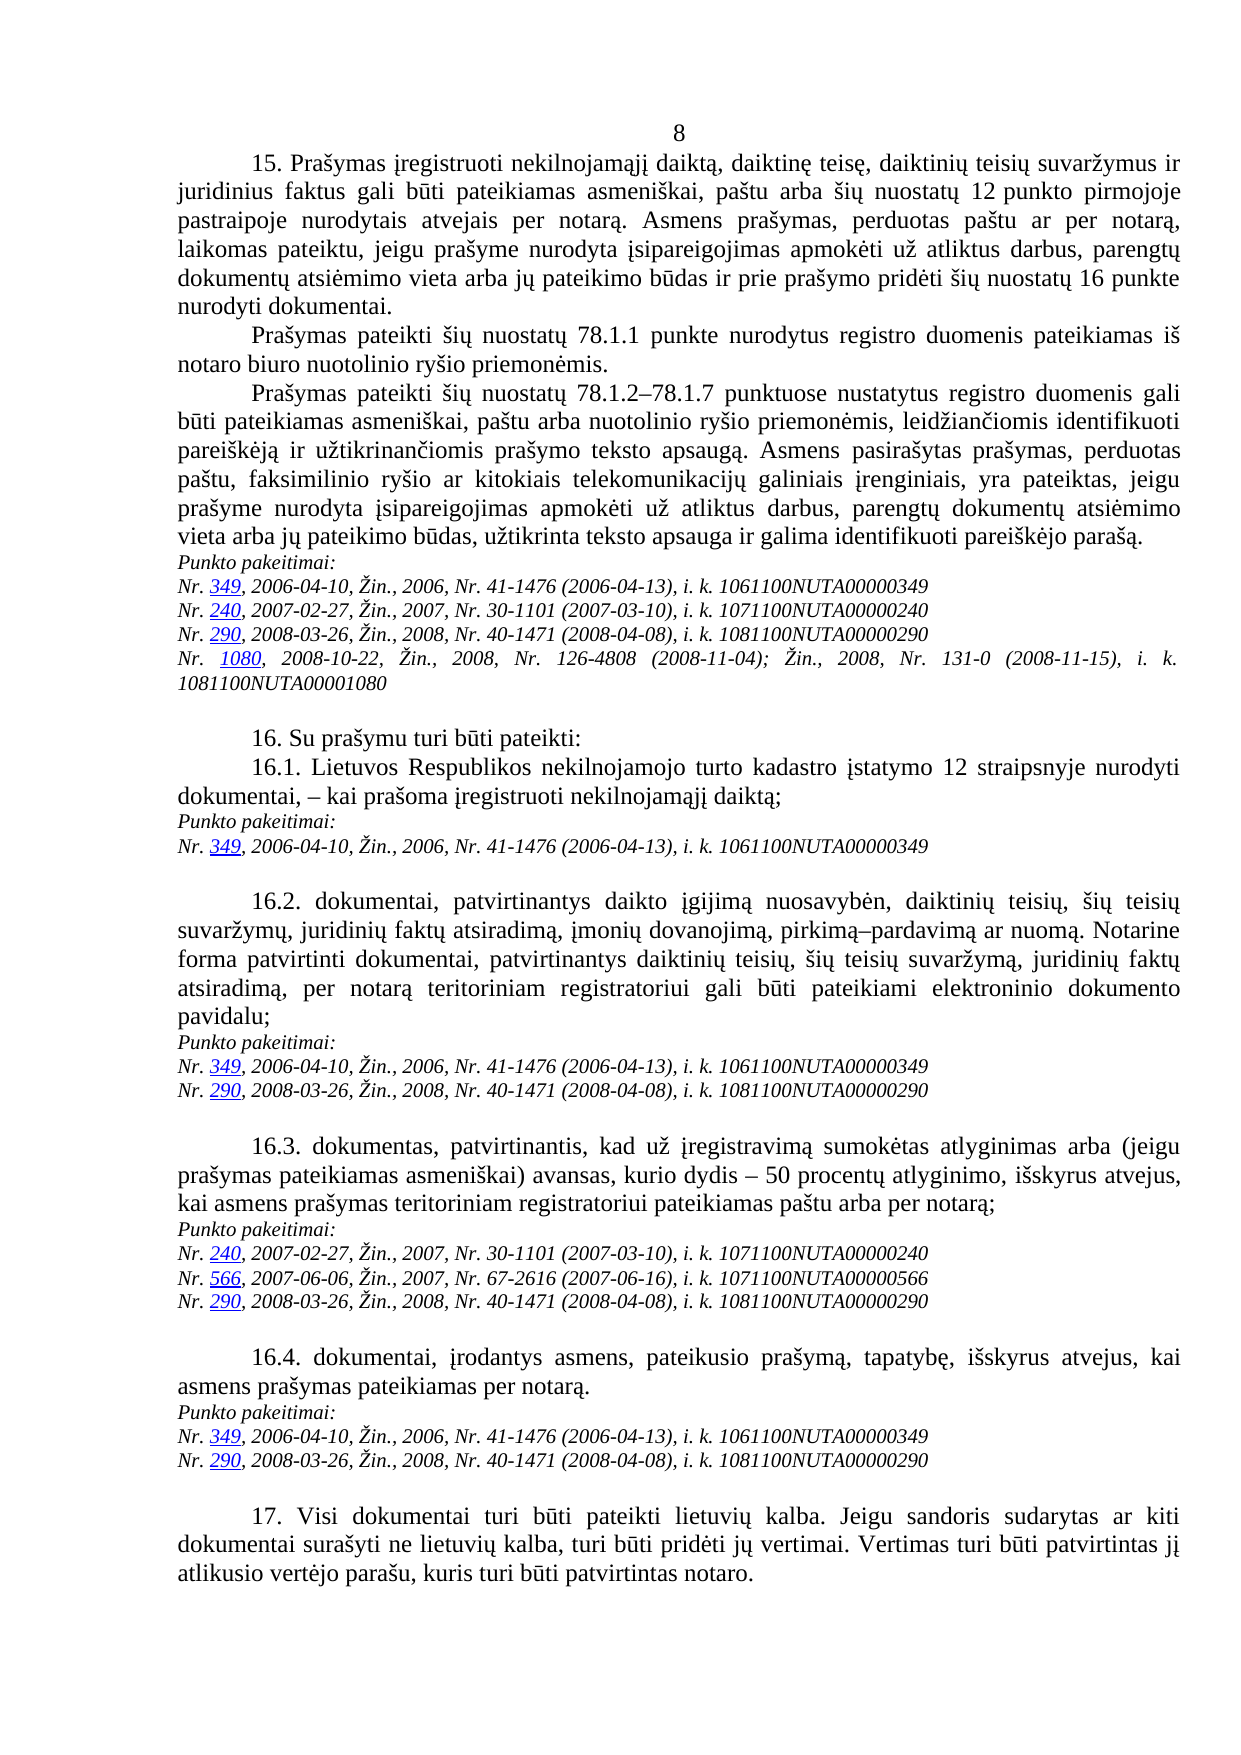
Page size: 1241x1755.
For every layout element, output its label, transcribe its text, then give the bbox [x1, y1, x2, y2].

text Nr. 240, 2007-02-27, Žin., 2007, Nr. 30-1101 (2007-03-10), i. k. 1071100NUTA00000240 [177, 1241, 1181, 1265]
text 17. Visi dokumentai turi būti pateikti lietuvių kalba. Jeigu sandoris sudarytas ar kiti dokumentai surašyti ne lietuvių kalba, turi būti pridėti jų vertimai. Vertimas turi būti patvirtintas jį atlikusio vertėjo parašu, kuris turi būti patvirtintas notaro. [177, 1501, 1181, 1587]
text Nr. 290, 2008-03-26, Žin., 2008, Nr. 40-1471 (2008-04-08), i. k. 1081100NUTA00000290 [177, 622, 1181, 646]
text 15. Prašymas įregistruoti nekilnojamąjį daiktą, daiktinę teisę, daiktinių teisių suvaržymus ir juridinius faktus gali būti pateikiamas asmeniškai, paštu arba šių nuostatų 12 punkto pirmojoje pastraipoje nurodytais atvejais per notarą. Asmens prašymas, perduotas paštu ar per notarą, laikomas pateiktu, jeigu prašyme nurodyta įsipareigojimas apmokėti už atliktus darbus, parengtų dokumentų atsiėmimo vieta arba jų pateikimo būdas ir prie prašymo pridėti šių nuostatų 16 punkte nurodyti dokumentai. [177, 148, 1181, 320]
text Punkto pakeitimai: [177, 1217, 1181, 1241]
text Punkto pakeitimai: [177, 809, 1181, 833]
text Nr. 566, 2007-06-06, Žin., 2007, Nr. 67-2616 (2007-06-16), i. k. 1071100NUTA00000566 [177, 1265, 1181, 1289]
text 16.3. dokumentas, patvirtinantis, kad už įregistravimą sumokėtas atlyginimas arba (jeigu prašymas pateikiamas asmeniškai) avansas, kurio dydis – 50 procentų atlyginimo, išskyrus atvejus, kai asmens prašymas teritoriniam registratoriui pateikiamas paštu arba per notarą; [177, 1131, 1181, 1217]
text Punkto pakeitimai: [177, 1400, 1181, 1424]
text Nr. 349, 2006-04-10, Žin., 2006, Nr. 41-1476 (2006-04-13), i. k. 1061100NUTA00000349 [177, 574, 1181, 598]
text Punkto pakeitimai: [177, 550, 1181, 574]
text Nr. 240, 2007-02-27, Žin., 2007, Nr. 30-1101 (2007-03-10), i. k. 1071100NUTA00000240 [177, 598, 1181, 622]
text Nr. 1080, 2008-10-22, Žin., 2008, Nr. 126-4808 (2008-11-04); Žin., 2008, Nr. 131-0 (2008-11-15), i. k. 1081100NUTA00001080 [177, 646, 1181, 694]
text Nr. 290, 2008-03-26, Žin., 2008, Nr. 40-1471 (2008-04-08), i. k. 1081100NUTA00000290 [177, 1448, 1181, 1472]
text Nr. 349, 2006-04-10, Žin., 2006, Nr. 41-1476 (2006-04-13), i. k. 1061100NUTA00000349 [177, 1054, 1181, 1078]
text 16. Su prašymu turi būti pateikti: [177, 723, 1181, 752]
text Punkto pakeitimai: [177, 1030, 1181, 1054]
text 16.4. dokumentai, įrodantys asmens, pateikusio prašymą, tapatybę, išskyrus atvejus, kai asmens prašymas pateikiamas per notarą. [177, 1342, 1181, 1400]
text 16.1. Lietuvos Respublikos nekilnojamojo turto kadastro įstatymo 12 straipsnyje nurodyti dokumentai, – kai prašoma įregistruoti nekilnojamąjį daiktą; [177, 752, 1181, 809]
text Nr. 349, 2006-04-10, Žin., 2006, Nr. 41-1476 (2006-04-13), i. k. 1061100NUTA00000349 [177, 833, 1181, 858]
text Nr. 290, 2008-03-26, Žin., 2008, Nr. 40-1471 (2008-04-08), i. k. 1081100NUTA00000290 [177, 1078, 1181, 1102]
text Nr. 349, 2006-04-10, Žin., 2006, Nr. 41-1476 (2006-04-13), i. k. 1061100NUTA00000349 [177, 1424, 1181, 1448]
text Prašymas pateikti šių nuostatų 78.1.1 punkte nurodytus registro duomenis pateikiamas iš notaro biuro nuotolinio ryšio priemonėmis. [177, 320, 1181, 378]
text Nr. 290, 2008-03-26, Žin., 2008, Nr. 40-1471 (2008-04-08), i. k. 1081100NUTA00000290 [177, 1289, 1181, 1313]
text Prašymas pateikti šių nuostatų 78.1.2–78.1.7 punktuose nustatytus registro duomenis gali būti pateikiamas asmeniškai, paštu arba nuotolinio ryšio priemonėmis, leidžiančiomis identifikuoti pareiškėją ir užtikrinančiomis prašymo teksto apsaugą. Asmens pasirašytas prašymas, perduotas paštu, faksimilinio ryšio ar kitokiais telekomunikacijų galiniais įrenginiais, yra pateiktas, jeigu prašyme nurodyta įsipareigojimas apmokėti už atliktus darbus, parengtų dokumentų atsiėmimo vieta arba jų pateikimo būdas, užtikrinta teksto apsauga ir galima identifikuoti pareiškėjo parašą. [177, 378, 1181, 550]
text 16.2. dokumentai, patvirtinantys daikto įgijimą nuosavybėn, daiktinių teisių, šių teisių suvaržymų, juridinių faktų atsiradimą, įmonių dovanojimą, pirkimą–pardavimą ar nuomą. Notarine forma patvirtinti dokumentai, patvirtinantys daiktinių teisių, šių teisių suvaržymą, juridinių faktų atsiradimą, per notarą teritoriniam registratoriui gali būti pateikiami elektroninio dokumento pavidalu; [177, 886, 1181, 1030]
